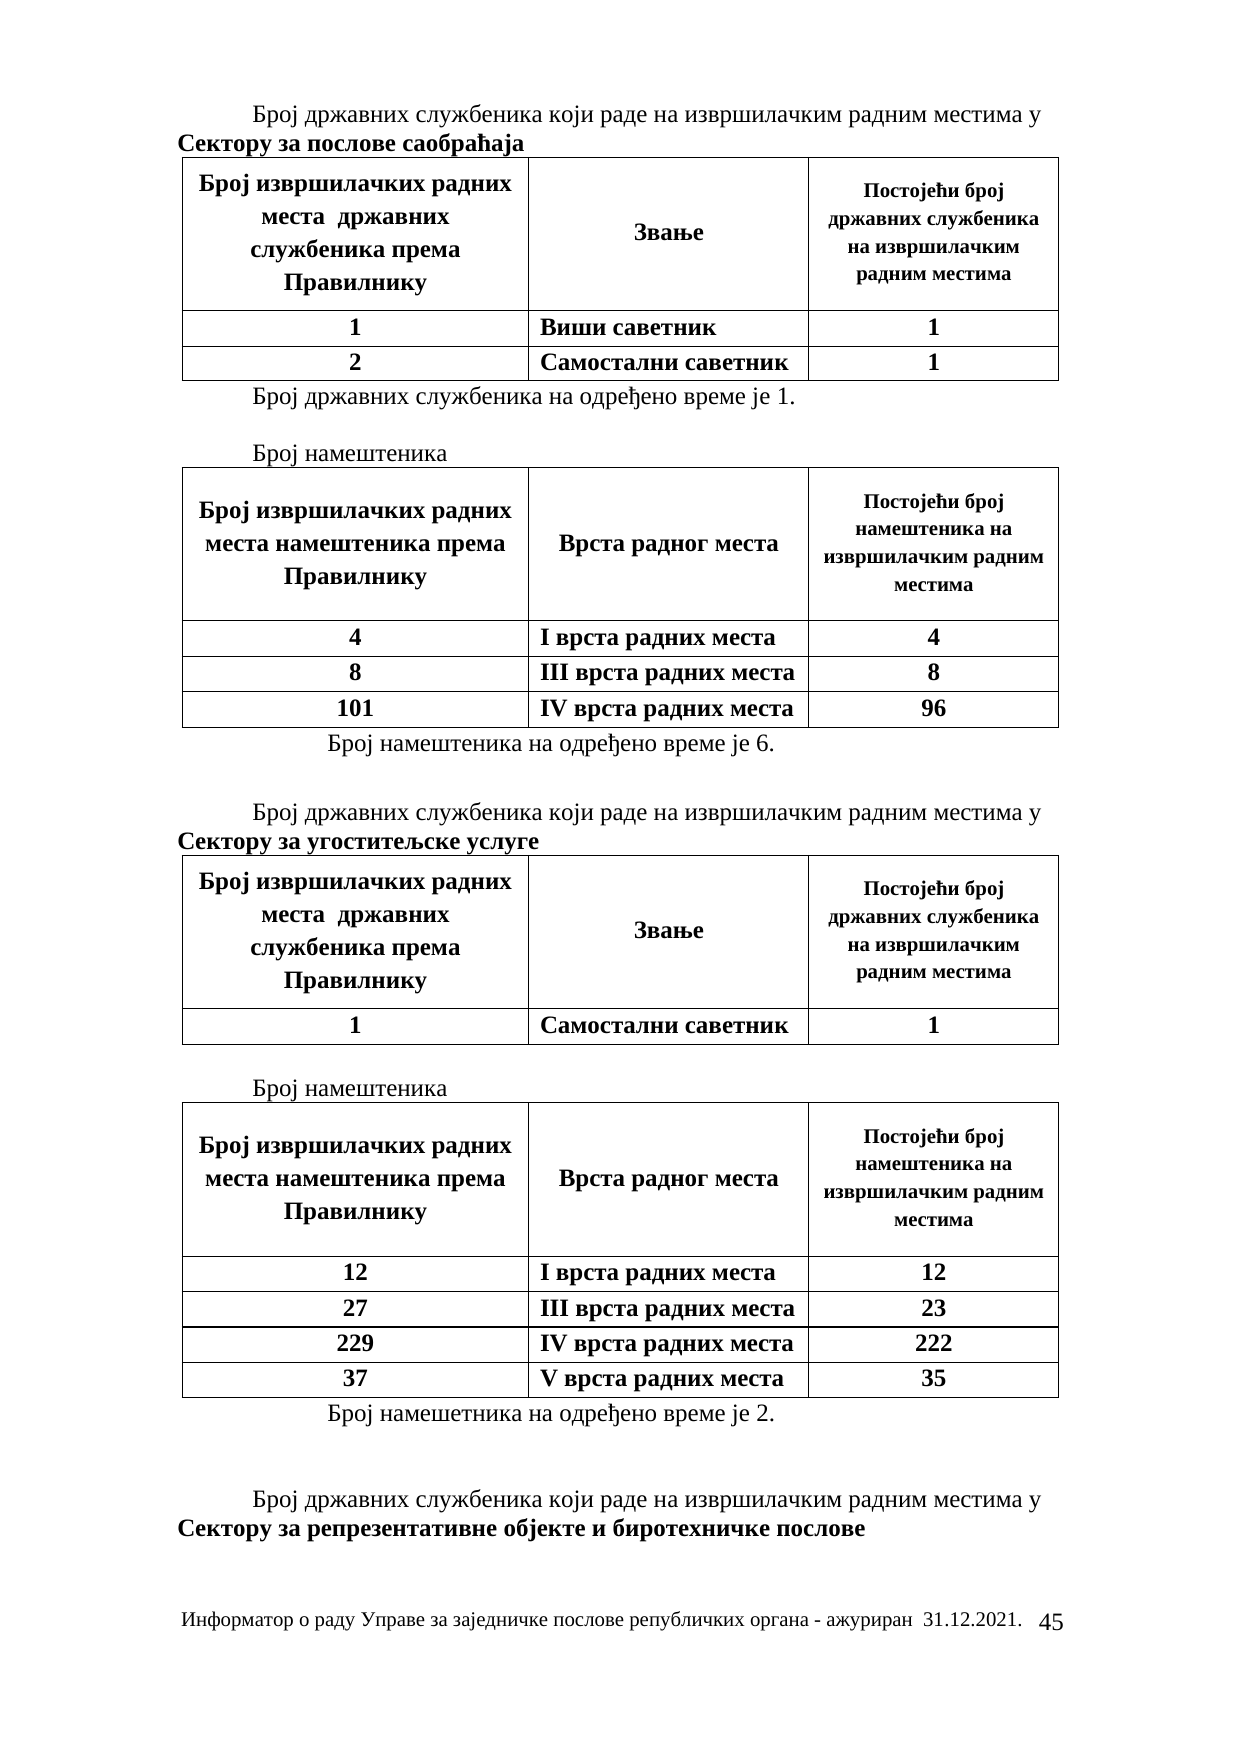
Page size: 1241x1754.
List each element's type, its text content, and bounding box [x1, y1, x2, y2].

table_cell 12 [809, 1257, 1058, 1291]
table_header Врста радног места [529, 1103, 808, 1256]
table_cell 4 [183, 621, 528, 656]
table_cell 8 [183, 657, 528, 691]
table_cell I врста радних места [529, 621, 808, 656]
table_header Звање [529, 158, 808, 310]
table_cell 4 [809, 621, 1058, 656]
table_cell III врста радних места [529, 657, 808, 691]
table_header Број извршилачких радних места намештеника према Правилнику [183, 468, 528, 620]
text Сектору за угоститељске услуге [177, 826, 1063, 855]
table_cell IV врста радних места [529, 692, 808, 727]
table_cell 1 [183, 311, 528, 346]
table_cell Виши саветник [529, 311, 808, 346]
text Број намештеника [177, 438, 1063, 467]
table_cell 35 [809, 1363, 1058, 1397]
table_cell 37 [183, 1363, 528, 1397]
text Број намештeника на одређено време је 6. [177, 728, 1063, 756]
text Број намештеника [177, 1073, 1063, 1102]
table_cell 229 [183, 1328, 528, 1362]
table_cell Самостални саветник [529, 1009, 808, 1043]
text Број државних службеника који раде на извршилачким радним местима у [177, 797, 1063, 826]
table_cell I врста радних места [529, 1257, 808, 1291]
table_header Постојећи број државних службеника на извршилачким радним местима [809, 158, 1058, 310]
table_header Постојећи број намештеника на извршилачким радним местима [809, 1103, 1058, 1256]
table_cell 101 [183, 692, 528, 727]
table_cell 2 [183, 347, 528, 380]
table_header Број извршилачких радних места државних службеника према Правилнику [183, 856, 528, 1008]
table_cell III врста радних места [529, 1292, 808, 1326]
text Број државних службеника који раде на извршилачким радним местима у [177, 1484, 1063, 1513]
table_cell 27 [183, 1292, 528, 1326]
table_cell Самостални саветник [529, 347, 808, 380]
table_header Број извршилачких радних места намештеника према Правилнику [183, 1103, 528, 1256]
table_header Звање [529, 856, 808, 1008]
table_header Врста радног места [529, 468, 808, 620]
table_cell 8 [809, 657, 1058, 691]
table_cell V врста радних места [529, 1363, 808, 1397]
table_cell 1 [809, 347, 1058, 380]
table_cell 23 [809, 1292, 1058, 1326]
table_cell 96 [809, 692, 1058, 727]
table_header Постојећи број државних службеника на извршилачким радним местима [809, 856, 1058, 1008]
table_cell IV врста радних места [529, 1328, 808, 1362]
table_cell 12 [183, 1257, 528, 1291]
table_cell 1 [809, 311, 1058, 346]
text Сектору за репрезентативне објекте и биротехничке послове [177, 1513, 1063, 1542]
table_cell 222 [809, 1328, 1058, 1362]
table_cell 1 [809, 1009, 1058, 1043]
text Број државних службеника на одређено време је 1. [177, 381, 1063, 409]
text Број намешетника на одређено време је 2. [177, 1398, 1063, 1427]
text Број државних службеника који раде на извршилачким радним местима у [177, 99, 1063, 128]
table_header Постојећи број намештеника на извршилачким радним местима [809, 468, 1058, 620]
text Сектору за послове саобраћаја [177, 128, 1063, 157]
table_cell 1 [183, 1009, 528, 1043]
table_header Број извршилачких радних места државних службеника према Правилнику [183, 158, 528, 310]
